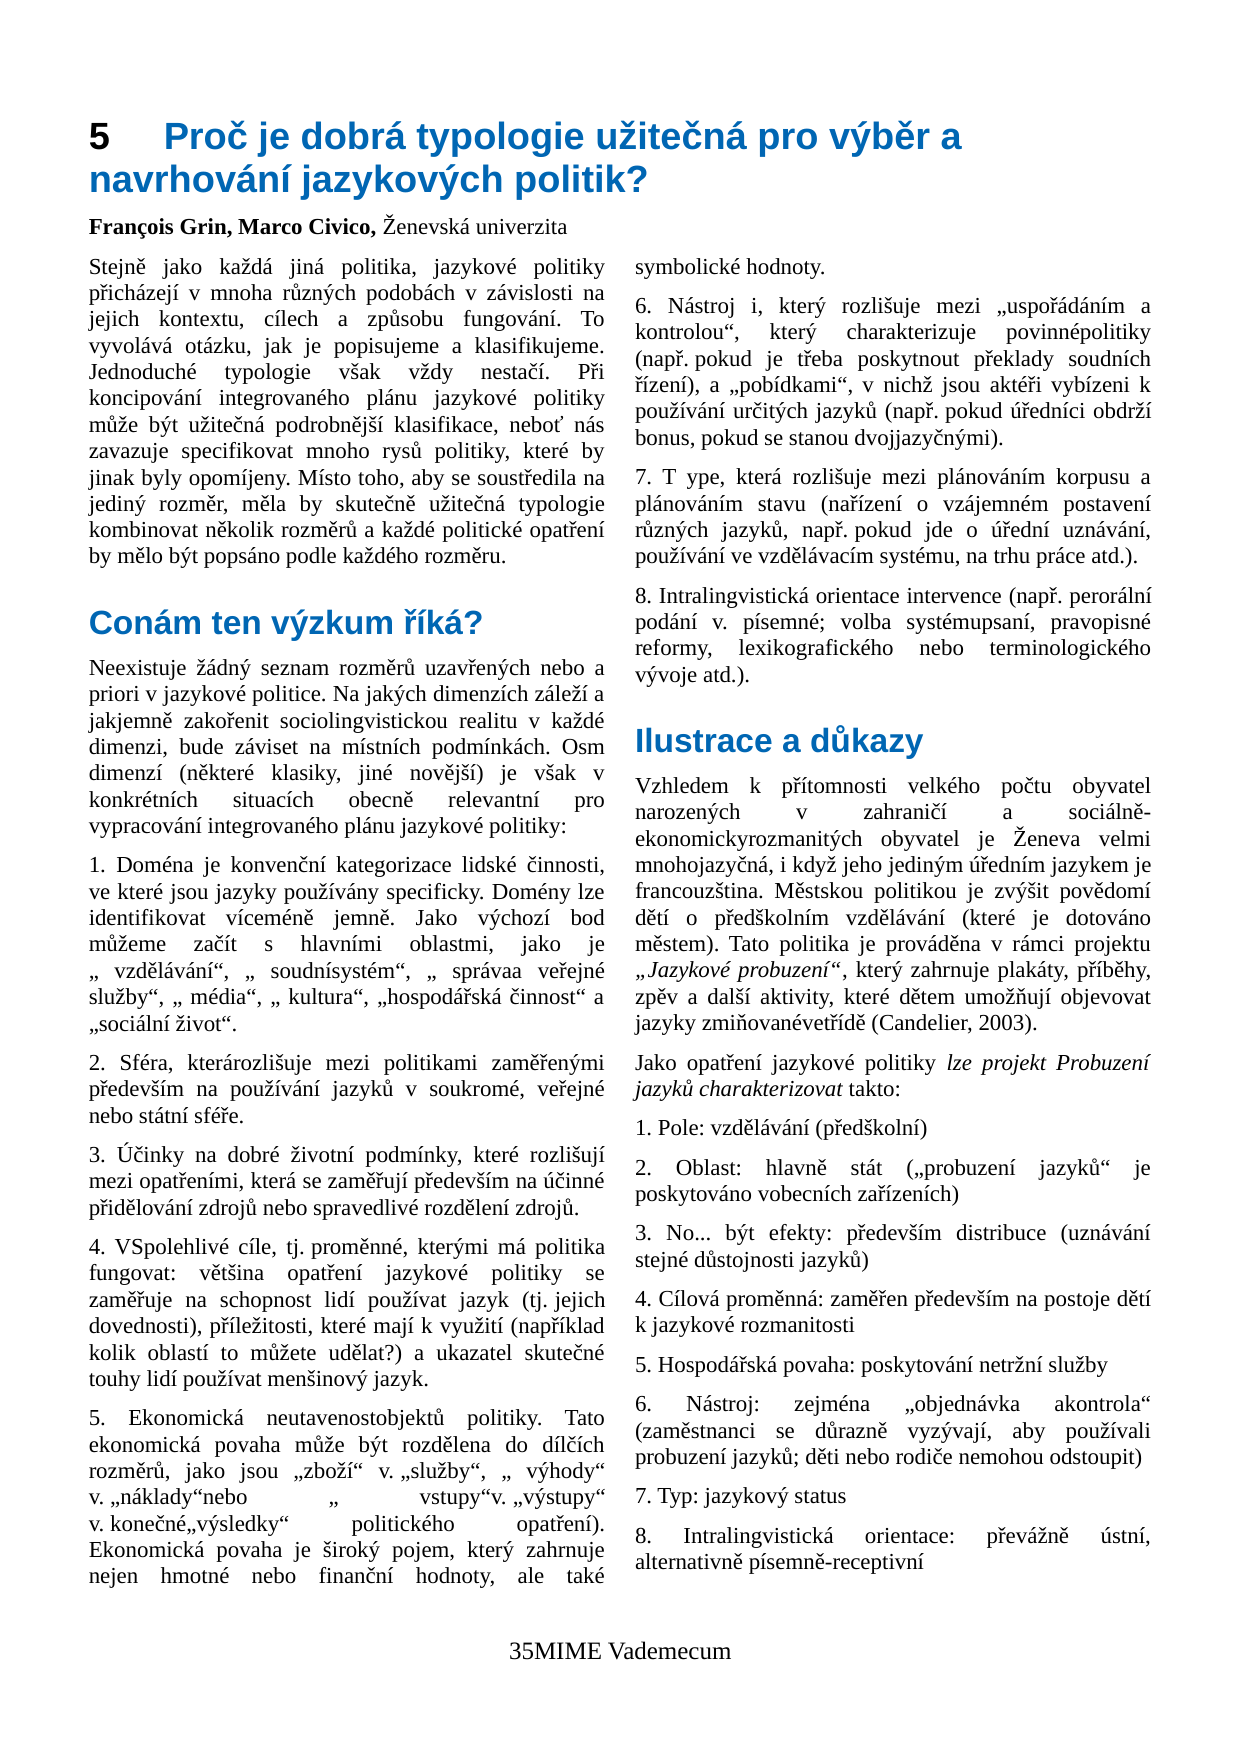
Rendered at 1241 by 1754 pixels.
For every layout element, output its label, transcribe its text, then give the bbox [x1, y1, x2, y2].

text Jako opatření jazykové politiky lze projekt Probuzení jazyků charakterizovat takto: [635, 1049, 1152, 1101]
text 1. Pole: vzdělávání (předškolní) [635, 1114, 1152, 1141]
text 6. Nástroj i, který rozlišuje mezi „uspořádáním a kontrolou“, který charakterizuje povinnépolitiky (např. pokud je třeba poskytnout překlady soudních řízení), a „pobídkami“, v nichž jsou aktéři vybízeni k používání určitých jazyků (např. pokud úředníci obdrží bonus, pokud se stanou dvojjazyčnými). [635, 292, 1152, 450]
text 3. Účinky na dobré životní podmínky, které rozlišují mezi opatřeními, která se zaměřují především na účinné přidělování zdrojů nebo spravedlivé rozdělení zdrojů. [88, 1141, 605, 1220]
text 7. Typ: jazykový status [635, 1482, 1152, 1509]
text 2. Sféra, kterározlišuje mezi politikami zaměřenými především na používání jazyků v soukromé, veřejné nebo státní sféře. [88, 1049, 605, 1128]
text 5. Hospodářská povaha: poskytování netržní služby [635, 1351, 1152, 1377]
text Stejně jako každá jiná politika, jazykové politiky přicházejí v mnoha různých podobách v závislosti na jejich kontextu, cílech a způsobu fungování. To vyvolává otázku, jak je popisujeme a klasifikujeme. Jednoduché typologie však vždy nestačí. Při koncipování integrovaného plánu jazykové politiky může být užitečná podrobnější klasifikace, neboť nás zavazuje specifikovat mnoho rysů politiky, které by jinak byly opomíjeny. Místo toho, aby se soustředila na jediný rozměr, měla by skutečně užitečná typologie kombinovat několik rozměrů a každé politické opatření by mělo být popsáno podle každého rozměru. [88, 253, 605, 569]
text 3. No... být efekty: především distribuce (uznávání stejné důstojnosti jazyků) [635, 1219, 1152, 1272]
text 5. Ekonomická neutavenostobjektů politiky. Tato ekonomická povaha může být rozdělena do dílčích rozměrů, jako jsou „zboží“ v. „služby“, „ výhody“ v. „náklady“nebo „ vstupy“v. „výstupy“ v. konečné„výsledky“ politického opatření). Ekonomická povaha je široký pojem, který zahrnuje nejen hmotné nebo finanční hodnoty, ale také [88, 1404, 605, 1589]
text 8. Intralingvistická orientace: převážně ústní, alternativně písemně-receptivní [635, 1522, 1152, 1574]
text 2. Oblast: hlavně stát („probuzení jazyků“ je poskytováno vobecních zařízeních) [635, 1154, 1152, 1206]
text François Grin, Marco Civico, Ženevská univerzita [88, 213, 1152, 240]
text 4. VSpolehlivé cíle, tj. proměnné, kterými má politika fungovat: většina opatření jazykové politiky se zaměřuje na schopnost lidí používat jazyk (tj. jejich dovednosti), příležitosti, které mají k využití (například kolik oblastí to můžete udělat?) a ukazatel skutečné touhy lidí používat menšinový jazyk. [88, 1233, 605, 1391]
text 6. Nástroj: zejména „objednávka akontrola“ (zaměstnanci se důrazně vyzývají, aby používali probuzení jazyků; děti nebo rodiče nemohou odstoupit) [635, 1390, 1152, 1469]
text 4. Cílová proměnná: zaměřen především na postoje dětí k jazykové rozmanitosti [635, 1285, 1152, 1338]
text Vzhledem k přítomnosti velkého počtu obyvatel narozených v zahraničí a sociálně-ekonomickyrozmanitých obyvatel je Ženeva velmi mnohojazyčná, i když jeho jediným úředním jazykem je francouzština. Městskou politikou je zvýšit povědomí dětí o předškolním vzdělávání (které je dotováno městem). Tato politika je prováděna v rámci projektu „Jazykové probuzení“, který zahrnuje plakáty, příběhy, zpěv a další aktivity, které dětem umožňují objevovat jazyky zmiňovanévetřídě (Candelier, 2003). [635, 772, 1152, 1036]
text 7. T ype, která rozlišuje mezi plánováním korpusu a plánováním stavu (nařízení o vzájemném postavení různých jazyků, např. pokud jde o úřední uznávání, používání ve vzdělávacím systému, na trhu práce atd.). [635, 463, 1152, 569]
text 8. Intralingvistická orientace intervence (např. perorální podání v. písemné; volba systémupsaní, pravopisné reformy, lexikografického nebo terminologického vývoje atd.). [635, 582, 1152, 687]
text symbolické hodnoty. [635, 253, 1152, 279]
subtitle Proč je dobrá typologie užitečná pro výběr a navrhování jazykových politik? [88, 113, 1152, 201]
subtitle Conám ten výzkum říká? [88, 603, 605, 641]
subtitle Ilustrace a důkazy [635, 721, 1152, 759]
text 1. Doména je konvenční kategorizace lidské činnosti, ve které jsou jazyky používány specificky. Domény lze identifikovat víceméně jemně. Jako výchozí bod můžeme začít s hlavními oblastmi, jako je „ vzdělávání“, „ soudnísystém“, „ správaa veřejné služby“, „ média“, „ kultura“, „hospodářská činnost“ a „sociální život“. [88, 851, 605, 1036]
text Neexistuje žádný seznam rozměrů uzavřených nebo a priori v jazykové politice. Na jakých dimenzích záleží a jakjemně zakořenit sociolingvistickou realitu v každé dimenzi, bude záviset na místních podmínkách. Osm dimenzí (některé klasiky, jiné novější) je však v konkrétních situacích obecně relevantní pro vypracování integrovaného plánu jazykové politiky: [88, 654, 605, 838]
